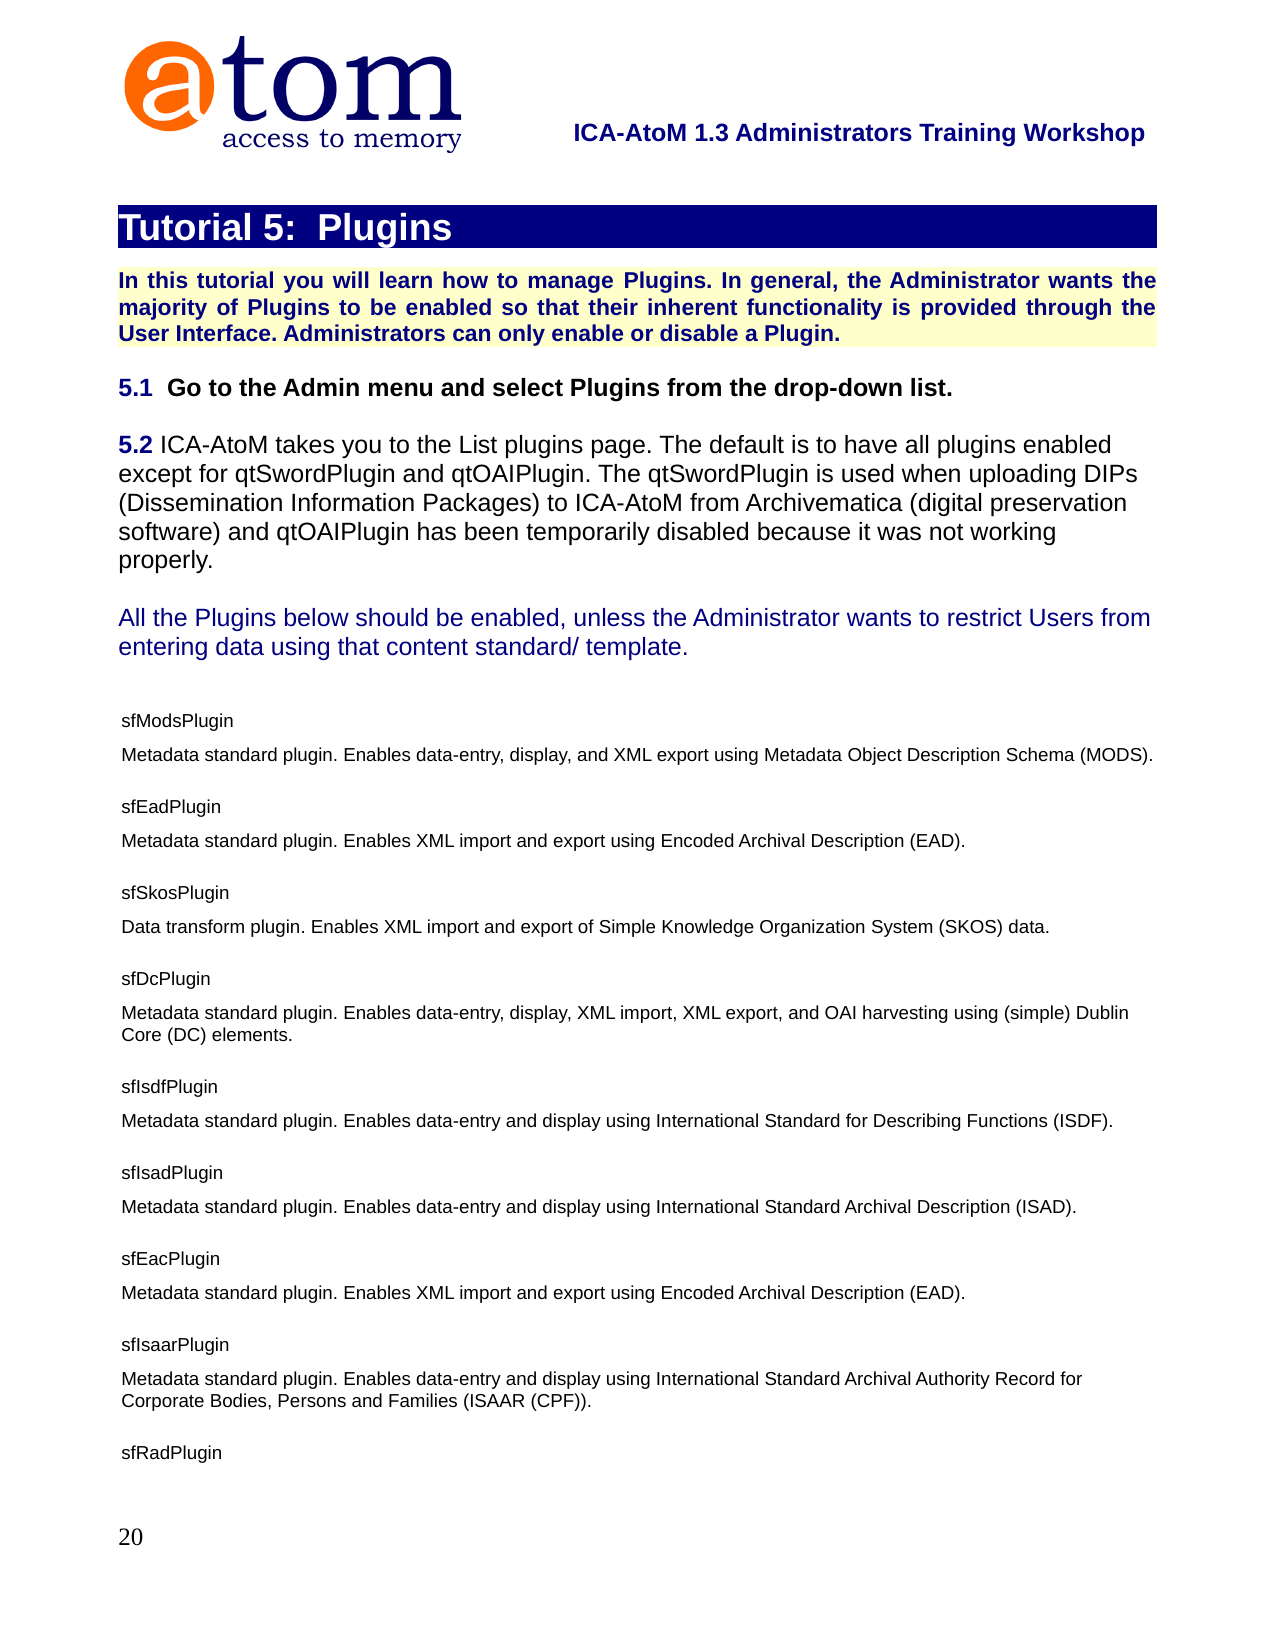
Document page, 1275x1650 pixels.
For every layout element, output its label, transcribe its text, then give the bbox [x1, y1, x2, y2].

picture [124, 36, 462, 153]
text 5.1 Go to the Admin menu and select Plugins from the drop-down list. [118, 373, 1157, 402]
table_cell sfIsaarPlugin Metadata standard plugin. Enables data-entry and display using International Standard Archival Authority Record for Corporate Bodies, Persons and Families (ISAAR (CPF)). [118, 1307, 1157, 1414]
text In this tutorial you will learn how to manage Plugins. In general, the Administrator wants the majority of Plugins to be enabled so that their inherent functionality is provided through the User Interface. Administrators can only enable or disable a Plugin. [118, 267, 1157, 347]
table_cell sfEadPlugin Metadata standard plugin. Enables XML import and export using Encoded Archival Description (EAD). [118, 768, 1157, 854]
text Tutorial 5: Plugins [118, 205, 1157, 248]
table_cell sfIsdfPlugin Metadata standard plugin. Enables data-entry and display using International Standard for Describing Functions (ISDF). [118, 1048, 1157, 1134]
table_cell sfRadPlugin [118, 1414, 1157, 1479]
text 5.2 ICA-AtoM takes you to the List plugins page. The default is to have all plugins enabled except for qtSwordPlugin and qtOAIPlugin. The qtSwordPlugin is used when uploading DIPs (Dissemination Information Packages) to ICA-AtoM from Archivematica (digital preservation software) and qtOAIPlugin has been temporarily disabled because it was not working properly. [118, 430, 1157, 574]
table_header sfModsPlugin Metadata standard plugin. Enables data-entry, display, and XML export using Metadata Object Description Schema (MODS). [118, 682, 1157, 768]
table_cell sfSkosPlugin Data transform plugin. Enables XML import and export of Simple Knowledge Organization System (SKOS) data. [118, 854, 1157, 940]
table_cell sfIsadPlugin Metadata standard plugin. Enables data-entry and display using International Standard Archival Description (ISAD). [118, 1134, 1157, 1220]
text All the Plugins below should be enabled, unless the Administrator wants to restrict Users from entering data using that content standard/ template. [118, 603, 1157, 660]
table_cell sfDcPlugin Metadata standard plugin. Enables data-entry, display, XML import, XML export, and OAI harvesting using (simple) Dublin Core (DC) elements. [118, 940, 1157, 1048]
table_cell sfEacPlugin Metadata standard plugin. Enables XML import and export using Encoded Archival Description (EAD). [118, 1220, 1157, 1307]
